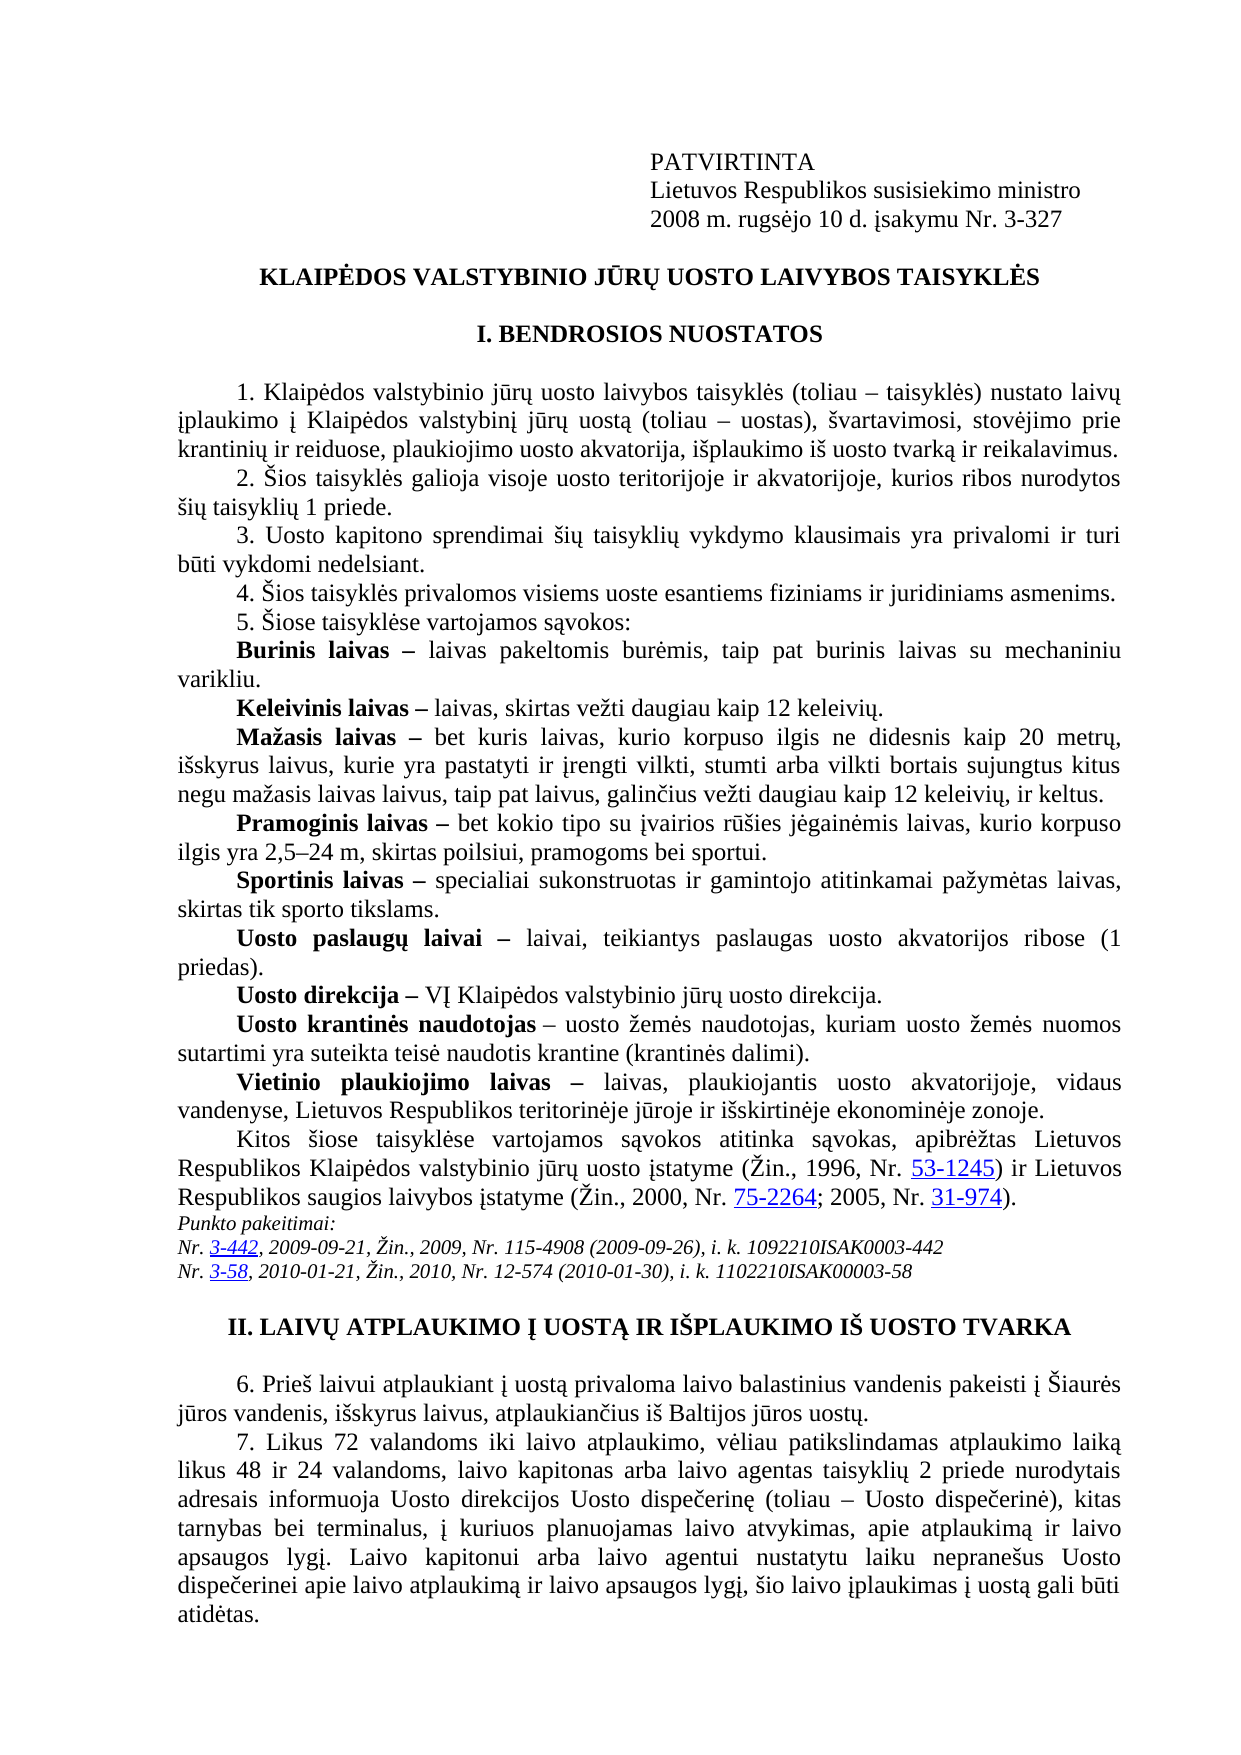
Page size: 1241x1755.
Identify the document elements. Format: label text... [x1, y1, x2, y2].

text Sportinis laivas – specialiai sukonstruotas ir gamintojo atitinkamai pažymėtas laivas, skirtas tik sporto tikslams. [177, 866, 1122, 923]
text Uosto direkcija – VĮ Klaipėdos valstybinio jūrų uosto direkcija. [177, 981, 1122, 1009]
text I. BENDROSIOS NUOSTATOS [177, 319, 1122, 348]
text II. LAIVŲ ATPLAUKIMO Į UOSTĄ IR IŠPLAUKIMO IŠ UOSTO TVARKA [177, 1312, 1122, 1340]
text 7. Likus 72 valandoms iki laivo atplaukimo, vėliau patikslindamas atplaukimo laiką likus 48 ir 24 valandoms, laivo kapitonas arba laivo agentas taisyklių 2 priede nurodytais adresais informuoja Uosto direkcijos Uosto dispečerinę (toliau – Uosto dispečerinė), kitas tarnybas bei terminalus, į kuriuos planuojamas laivo atvykimas, apie atplaukimą ir laivo apsaugos lygį. Laivo kapitonui arba laivo agentui nustatytu laiku nepranešus Uosto dispečerinei apie laivo atplaukimą ir laivo apsaugos lygį, šio laivo įplaukimas į uostą gali būti atidėtas. [177, 1427, 1122, 1628]
text Uosto krantinės naudotojas – uosto žemės naudotojas, kuriam uosto žemės nuomos sutartimi yra suteikta teisė naudotis krantine (krantinės dalimi). [177, 1009, 1122, 1067]
text Lietuvos Respublikos susisiekimo ministro 2008 m. rugsėjo 10 d. įsakymu Nr. 3-327 [650, 176, 1122, 233]
text 2. Šios taisyklės galioja visoje uosto teritorijoje ir akvatorijoje, kurios ribos nurodytos šių taisyklių 1 priede. [177, 463, 1122, 521]
text 4. Šios taisyklės privalomos visiems uoste esantiems fiziniams ir juridiniams asmenims. [177, 578, 1122, 607]
text Punkto pakeitimai: [177, 1211, 1122, 1235]
text Nr. 3-442, 2009-09-21, Žin., 2009, Nr. 115-4908 (2009-09-26), i. k. 1092210ISAK0003-442 [177, 1235, 1122, 1259]
text Uosto paslaugų laivai – laivai, teikiantys paslaugas uosto akvatorijos ribose (1 priedas). [177, 923, 1122, 981]
text 6. Prieš laivui atplaukiant į uostą privaloma laivo balastinius vandenis pakeisti į Šiaurės jūros vandenis, išskyrus laivus, atplaukiančius iš Baltijos jūros uostų. [177, 1369, 1122, 1427]
text Pramoginis laivas – bet kokio tipo su įvairios rūšies jėgainėmis laivas, kurio korpuso ilgis yra 2,5–24 m, skirtas poilsiui, pramogoms bei sportui. [177, 808, 1122, 866]
text Mažasis laivas – bet kuris laivas, kurio korpuso ilgis ne didesnis kaip 20 metrų, išskyrus laivus, kurie yra pastatyti ir įrengti vilkti, stumti arba vilkti bortais sujungtus kitus negu mažasis laivas laivus, taip pat laivus, galinčius vežti daugiau kaip 12 keleivių, ir keltus. [177, 722, 1122, 808]
text 1. Klaipėdos valstybinio jūrų uosto laivybos taisyklės (toliau – taisyklės) nustato laivų įplaukimo į Klaipėdos valstybinį jūrų uostą (toliau – uostas), švartavimosi, stovėjimo prie krantinių ir reiduose, plaukiojimo uosto akvatorija, išplaukimo iš uosto tvarką ir reikalavimus. [177, 377, 1122, 463]
text Burinis laivas – laivas pakeltomis burėmis, taip pat burinis laivas su mechaniniu varikliu. [177, 636, 1122, 693]
text KLAIPĖDOS VALSTYBINIO JŪRŲ UOSTO LAIVYBOS TAISYKLĖS [177, 262, 1122, 291]
text PATVIRTINTA [650, 147, 1122, 176]
text Vietinio plaukiojimo laivas – laivas, plaukiojantis uosto akvatorijoje, vidaus vandenyse, Lietuvos Respublikos teritorinėje jūroje ir išskirtinėje ekonominėje zonoje. [177, 1067, 1122, 1124]
text 3. Uosto kapitono sprendimai šių taisyklių vykdymo klausimais yra privalomi ir turi būti vykdomi nedelsiant. [177, 521, 1122, 578]
text Keleivinis laivas – laivas, skirtas vežti daugiau kaip 12 keleivių. [177, 693, 1122, 722]
text 5. Šiose taisyklėse vartojamos sąvokos: [177, 607, 1122, 636]
text Nr. 3-58, 2010-01-21, Žin., 2010, Nr. 12-574 (2010-01-30), i. k. 1102210ISAK00003-58 [177, 1259, 1122, 1283]
text Kitos šiose taisyklėse vartojamos sąvokos atitinka sąvokas, apibrėžtas Lietuvos Respublikos Klaipėdos valstybinio jūrų uosto įstatyme (Žin., 1996, Nr. 53-1245) ir Lietuvos Respublikos saugios laivybos įstatyme (Žin., 2000, Nr. 75-2264; 2005, Nr. 31-974). [177, 1124, 1122, 1211]
